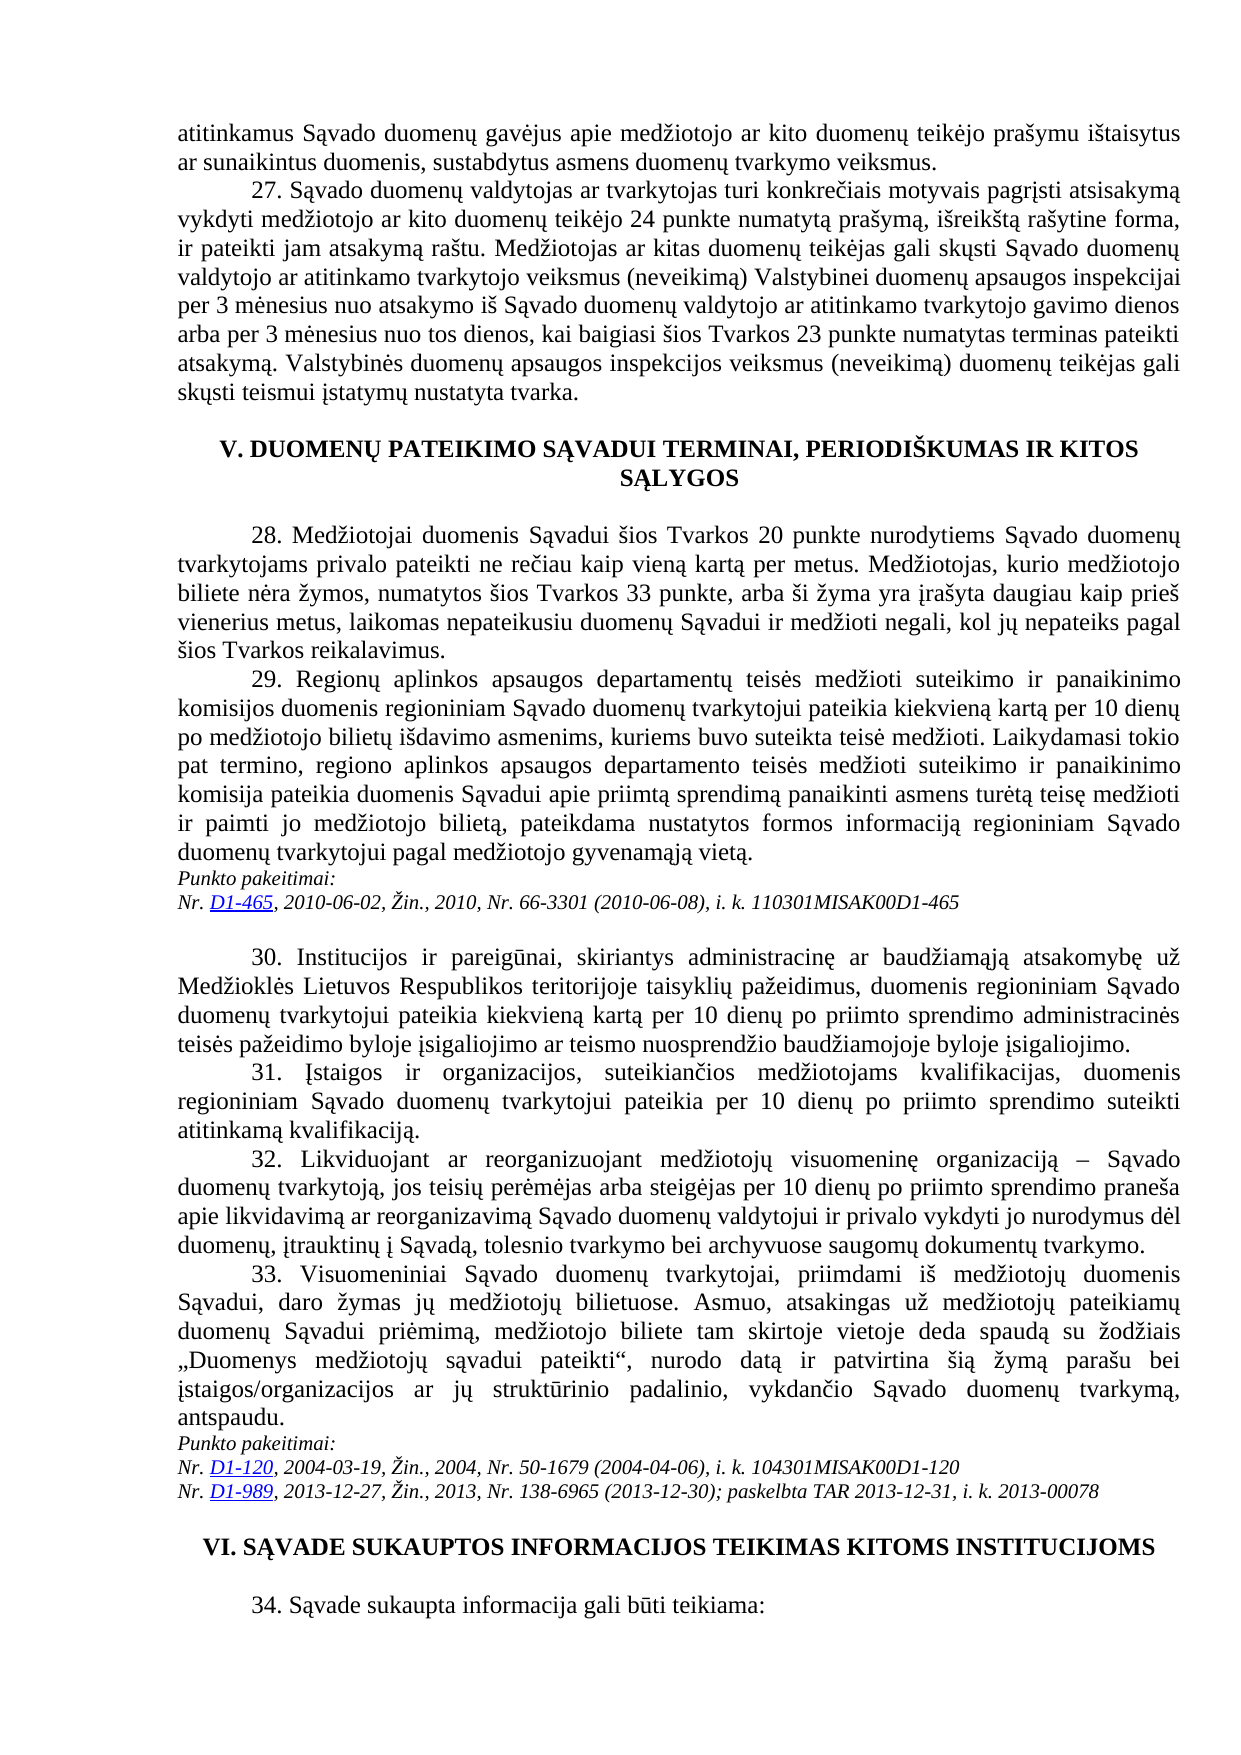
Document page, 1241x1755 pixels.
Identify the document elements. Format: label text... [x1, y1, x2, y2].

text Punkto pakeitimai: [177, 866, 1181, 890]
text V. duomenų pateikimo sąvadui terminai, periodiškumas ir kitos sąlygos [177, 434, 1181, 492]
text Nr. D1-120, 2004-03-19, Žin., 2004, Nr. 50-1679 (2004-04-06), i. k. 104301MISAK00D1-120 [177, 1455, 1181, 1479]
text Nr. D1-989, 2013-12-27, Žin., 2013, Nr. 138-6965 (2013-12-30); paskelbta TAR 2013-12-31, i. k. 2013-00078 [177, 1479, 1181, 1503]
text 27. Sąvado duomenų valdytojas ar tvarkytojas turi konkrečiais motyvais pagrįsti atsisakymą vykdyti medžiotojo ar kito duomenų teikėjo 24 punkte numatytą prašymą, išreikštą rašytine forma, ir pateikti jam atsakymą raštu. Medžiotojas ar kitas duomenų teikėjas gali skųsti Sąvado duomenų valdytojo ar atitinkamo tvarkytojo veiksmus (neveikimą) Valstybinei duomenų apsaugos inspekcijai per 3 mėnesius nuo atsakymo iš Sąvado duomenų valdytojo ar atitinkamo tvarkytojo gavimo dienos arba per 3 mėnesius nuo tos dienos, kai baigiasi šios Tvarkos 23 punkte numatytas terminas pateikti atsakymą. Valstybinės duomenų apsaugos inspekcijos veiksmus (neveikimą) duomenų teikėjas gali skųsti teismui įstatymų nustatyta tvarka. [177, 176, 1181, 406]
text 28. Medžiotojai duomenis Sąvadui šios Tvarkos 20 punkte nurodytiems Sąvado duomenų tvarkytojams privalo pateikti ne rečiau kaip vieną kartą per metus. Medžiotojas, kurio medžiotojo biliete nėra žymos, numatytos šios Tvarkos 33 punkte, arba ši žyma yra įrašyta daugiau kaip prieš vienerius metus, laikomas nepateikusiu duomenų Sąvadui ir medžioti negali, kol jų nepateiks pagal šios Tvarkos reikalavimus. [177, 521, 1181, 664]
text 29. Regionų aplinkos apsaugos departamentų teisės medžioti suteikimo ir panaikinimo komisijos duomenis regioniniam Sąvado duomenų tvarkytojui pateikia kiekvieną kartą per 10 dienų po medžiotojo bilietų išdavimo asmenims, kuriems buvo suteikta teisė medžioti. Laikydamasi tokio pat termino, regiono aplinkos apsaugos departamento teisės medžioti suteikimo ir panaikinimo komisija pateikia duomenis Sąvadui apie priimtą sprendimą panaikinti asmens turėtą teisę medžioti ir paimti jo medžiotojo bilietą, pateikdama nustatytos formos informaciją regioniniam Sąvado duomenų tvarkytojui pagal medžiotojo gyvenamąją vietą. [177, 664, 1181, 866]
text 31. Įstaigos ir organizacijos, suteikiančios medžiotojams kvalifikacijas, duomenis regioniniam Sąvado duomenų tvarkytojui pateikia per 10 dienų po priimto sprendimo suteikti atitinkamą kvalifikaciją. [177, 1057, 1181, 1144]
text 33. Visuomeniniai Sąvado duomenų tvarkytojai, priimdami iš medžiotojų duomenis Sąvadui, daro žymas jų medžiotojų bilietuose. Asmuo, atsakingas už medžiotojų pateikiamų duomenų Sąvadui priėmimą, medžiotojo biliete tam skirtoje vietoje deda spaudą su žodžiais „Duomenys medžiotojų sąvadui pateikti“, nurodo datą ir patvirtina šią žymą parašu bei įstaigos/organizacijos ar jų struktūrinio padalinio, vykdančio Sąvado duomenų tvarkymą, antspaudu. [177, 1259, 1181, 1431]
text atitinkamus Sąvado duomenų gavėjus apie medžiotojo ar kito duomenų teikėjo prašymu ištaisytus ar sunaikintus duomenis, sustabdytus asmens duomenų tvarkymo veiksmus. [177, 118, 1181, 176]
text 34. Sąvade sukaupta informacija gali būti teikiama: [177, 1590, 1181, 1618]
text Punkto pakeitimai: [177, 1431, 1181, 1455]
text 32. Likviduojant ar reorganizuojant medžiotojų visuomeninę organizaciją – Sąvado duomenų tvarkytoją, jos teisių perėmėjas arba steigėjas per 10 dienų po priimto sprendimo praneša apie likvidavimą ar reorganizavimą Sąvado duomenų valdytojui ir privalo vykdyti jo nurodymus dėl duomenų, įtrauktinų į Sąvadą, tolesnio tvarkymo bei archyvuose saugomų dokumentų tvarkymo. [177, 1144, 1181, 1259]
text 30. Institucijos ir pareigūnai, skiriantys administracinę ar baudžiamąją atsakomybę už Medžioklės Lietuvos Respublikos teritorijoje taisyklių pažeidimus, duomenis regioniniam Sąvado duomenų tvarkytojui pateikia kiekvieną kartą per 10 dienų po priimto sprendimo administracinės teisės pažeidimo byloje įsigaliojimo ar teismo nuosprendžio baudžiamojoje byloje įsigaliojimo. [177, 942, 1181, 1057]
text Nr. D1-465, 2010-06-02, Žin., 2010, Nr. 66-3301 (2010-06-08), i. k. 110301MISAK00D1-465 [177, 890, 1181, 914]
text VI. Sąvade sukauptos informacijos teikimas kitoms institucijoms [177, 1532, 1181, 1561]
